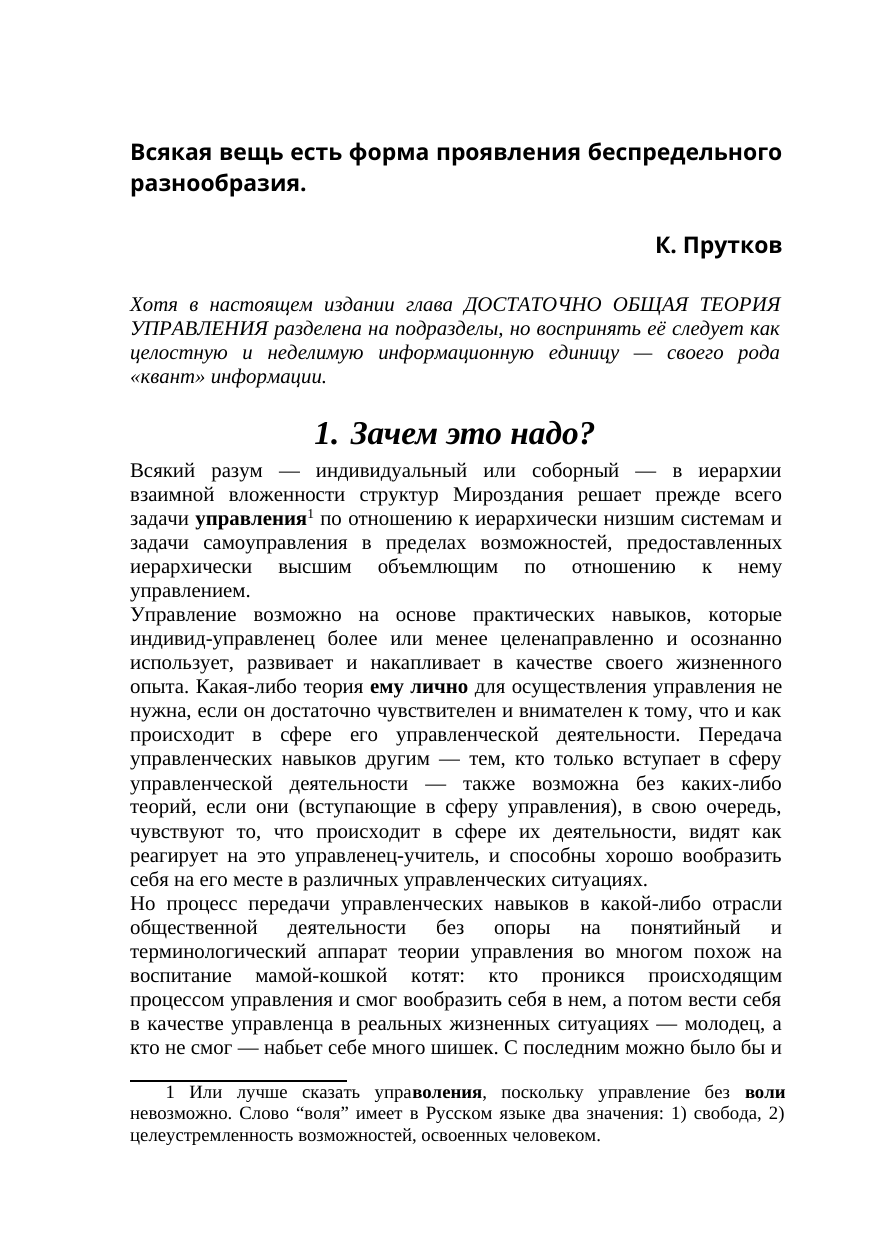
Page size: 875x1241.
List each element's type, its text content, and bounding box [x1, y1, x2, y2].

text Но процесс передачи управленческих навыков в какой-либо отрасли общественной деятельности без опоры на понятийный и терминологический аппарат теории управления во многом похож на воспитание мамой-кошкой котят: кто проникся происходящим процессом управления и смог вообразить себя в нем, а потом вести себя в качестве управленца в реальных жизненных ситуациях — молодец, а кто не смог — набьет себе много шишек. С последним можно было бы и [130, 891, 783, 1059]
text Всякий разум — индивидуальный или соборный — в иерархии взаимной вложенности структур Мироздания решает прежде всего задачи управления по отношению к иерархически низшим системам и задачи самоуправления в пределах возможностей, предоставленных иерархически высшим объемлющим по отношению к нему управлением. [130, 458, 783, 602]
subtitle 1. Зачем это надо? [130, 413, 783, 451]
text Всякая вещь есть форма проявления беспредельного разнообразия. [130, 136, 783, 198]
text К. Прутков [130, 229, 783, 261]
text Хотя в настоящем издании глава ДОСТАТОЧНО ОБЩАЯ ТЕОРИЯ УПРАВЛЕНИЯ разделена на подразделы, но воспринять её следует как целостную и неделимую информационную единицу — своего рода «квант» информации. [130, 292, 783, 388]
text Управление возможно на основе практических навыков, которые индивид-управленец более или менее целенаправленно и осознанно использует, развивает и накапливает в качестве своего жизненного опыта. Какая-либо теория ему лично для осуществления управления не нужна, если он достаточно чувствителен и внимателен к тому, что и как происходит в сфере его управленческой деятельности. Передача управленческих навыков другим — тем, кто только вступает в сферу управленческой деятельности — также возможна без каких-либо теорий, если они (вступающие в сферу управления), в свою очередь, чувствуют то, что происходит в сфере их деятельности, видят как реагирует на это управленец-учитель, и способны хорошо вообразить себя на его месте в различных управленческих ситуациях. [130, 602, 783, 891]
text Или лучше сказать управоления, поскольку управление без воли невозможно. Слово “воля” имеет в Русском языке два значения: 1) свобода, 2) целеустремленность возможностей, освоенных человеком. [130, 1081, 786, 1145]
